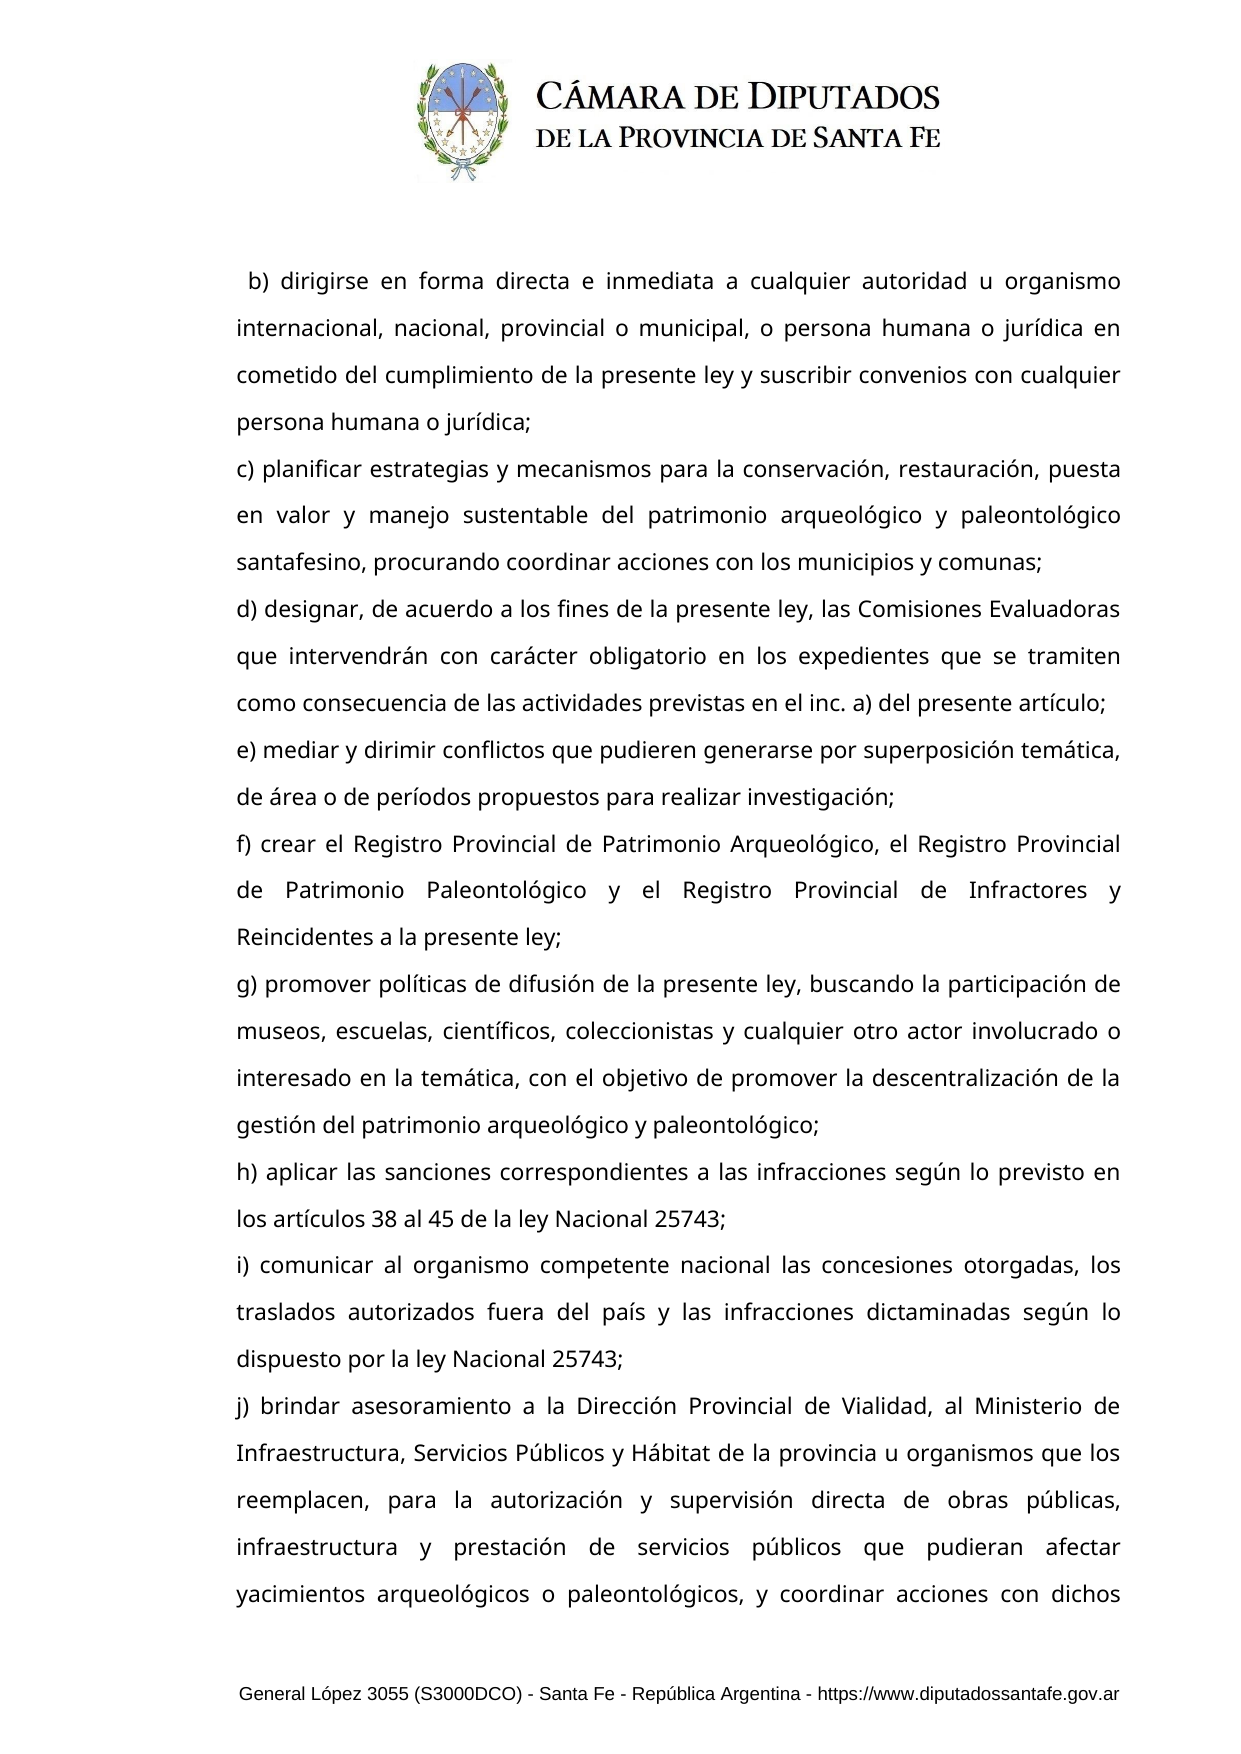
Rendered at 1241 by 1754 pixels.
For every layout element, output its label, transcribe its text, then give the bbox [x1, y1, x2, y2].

text i) comunicar al organismo competente nacional las concesiones otorgadas, los traslados autorizados fuera del país y las infracciones dictaminadas según lo dispuesto por la ley Nacional 25743; [236, 1249, 1122, 1374]
picture [413, 59, 945, 183]
text d) designar, de acuerdo a los fines de la presente ley, las Comisiones Evaluadoras que intervendrán con carácter obligatorio en los expedientes que se tramiten como consecuencia de las actividades previstas en el inc. a) del presente artículo; [236, 593, 1122, 718]
text j) brindar asesoramiento a la Dirección Provincial de Vialidad, al Ministerio de Infraestructura, Servicios Públicos y Hábitat de la provincia u organismos que los reemplacen, para la autorización y supervisión directa de obras públicas, infraestructura y prestación de servicios públicos que pudieran afectar yacimientos arqueológicos o paleontológicos, y coordinar acciones con dichos [236, 1390, 1122, 1609]
text b) dirigirse en forma directa e inmediata a cualquier autoridad u organismo internacional, nacional, provincial o municipal, o persona humana o jurídica en cometido del cumplimiento de la presente ley y suscribir convenios con cualquier persona humana o jurídica; [236, 265, 1122, 437]
text g) promover políticas de difusión de la presente ley, buscando la participación de museos, escuelas, científicos, coleccionistas y cualquier otro actor involucrado o interesado en la temática, con el objetivo de promover la descentralización de la gestión del patrimonio arqueológico y paleontológico; [236, 968, 1122, 1140]
text h) aplicar las sanciones correspondientes a las infracciones según lo previsto en los artículos 38 al 45 de la ley Nacional 25743; [236, 1156, 1122, 1234]
text e) mediar y dirimir conflictos que pudieren generarse por superposición temática, de área o de períodos propuestos para realizar investigación; [236, 734, 1122, 812]
text c) planificar estrategias y mecanismos para la conservación, restauración, puesta en valor y manejo sustentable del patrimonio arqueológico y paleontológico santafesino, procurando coordinar acciones con los municipios y comunas; [236, 452, 1122, 577]
text f) crear el Registro Provincial de Patrimonio Arqueológico, el Registro Provincial de Patrimonio Paleontológico y el Registro Provincial de Infractores y Reincidentes a la presente ley; [236, 827, 1122, 952]
